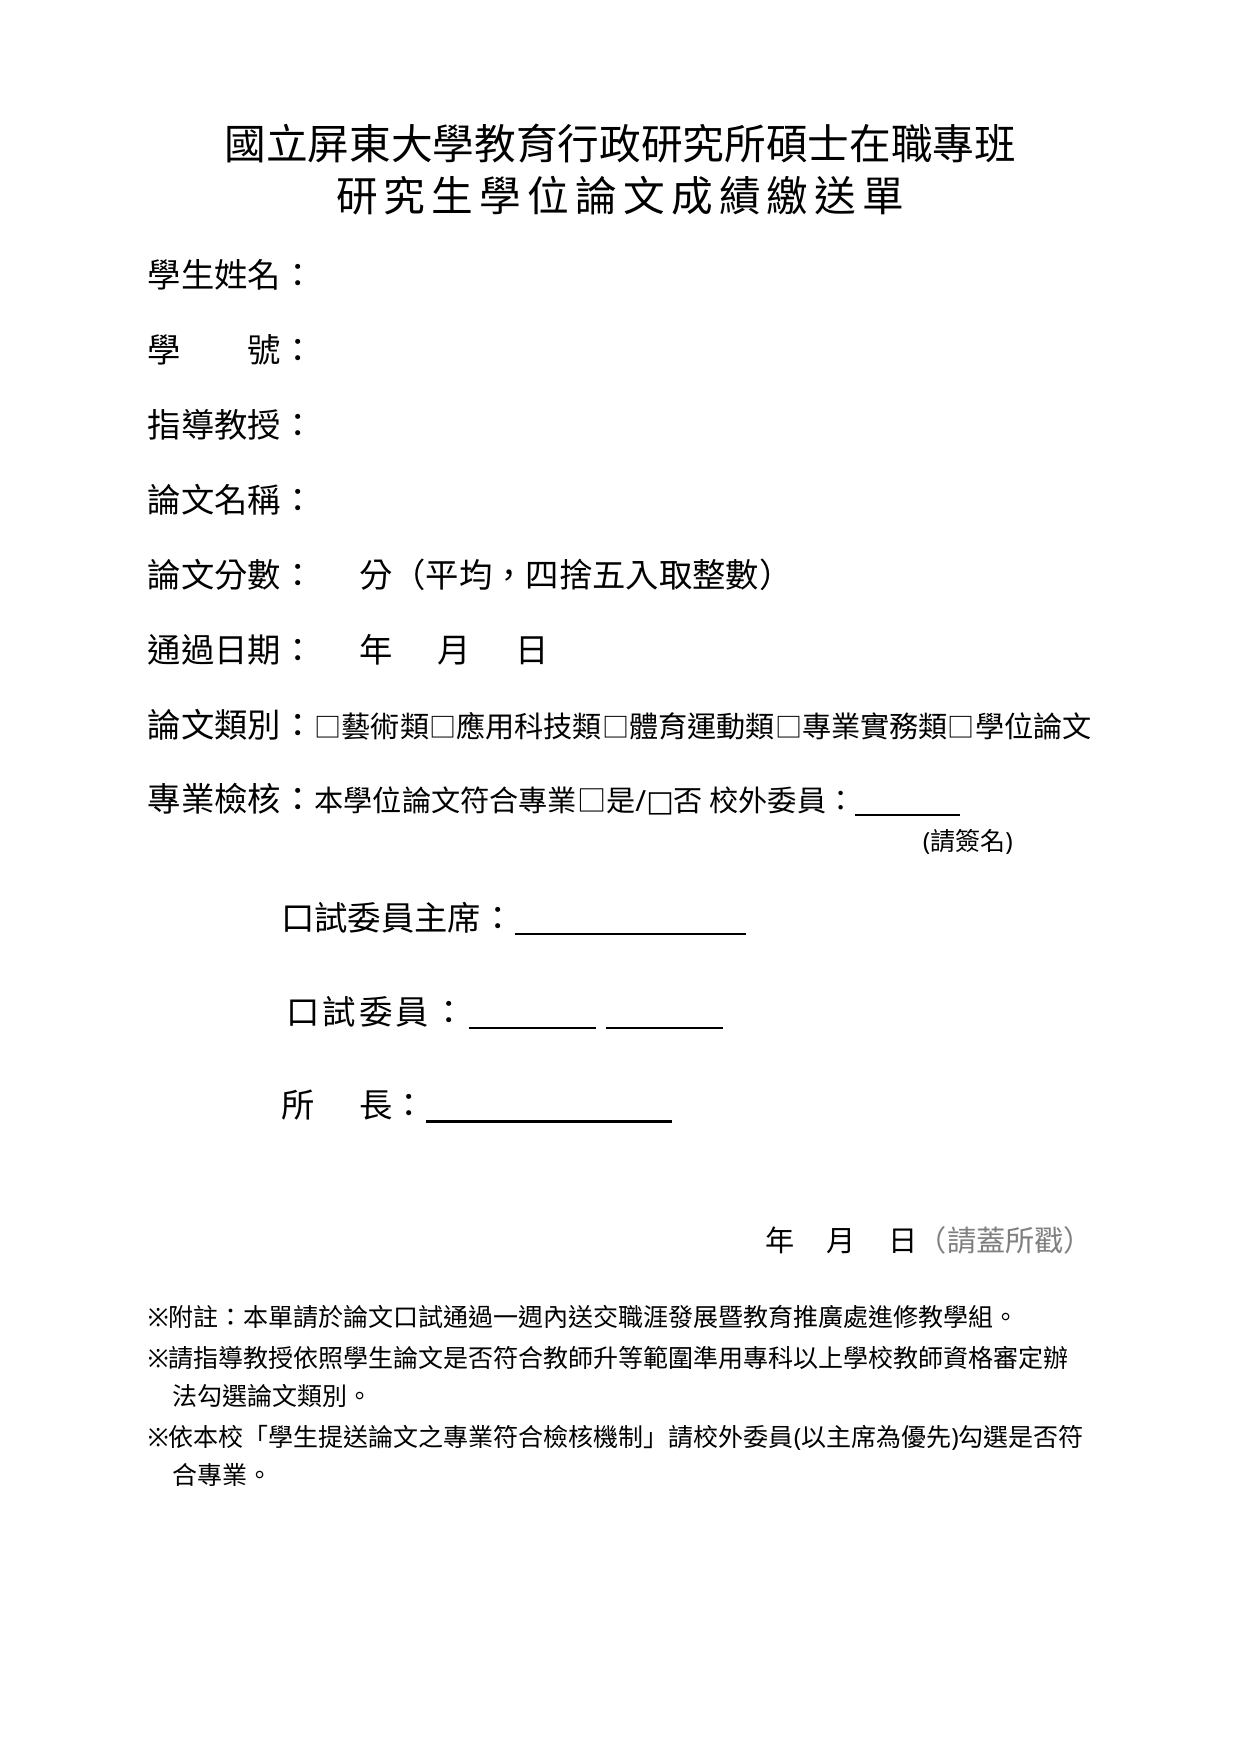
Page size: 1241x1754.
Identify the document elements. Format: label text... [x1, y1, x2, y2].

text 年 月 日（請蓋所戳） [148, 1218, 1092, 1260]
text (請簽名) [923, 821, 1092, 858]
text 學 號： [148, 324, 1092, 372]
text ※依本校「學生提送論文之專業符合檢核機制」請校外委員(以主席為優先)勾選是否符合專業。 [148, 1416, 1092, 1491]
text 學生姓名： [148, 249, 1092, 297]
text 研究生學位論文成績繳送單 [148, 170, 1092, 222]
text 所 長： [148, 1079, 1092, 1127]
text 論文名稱： [148, 474, 1092, 522]
text 專業檢核：本學位論文符合專業□是/□否 校外委員： [148, 773, 1092, 821]
text 口試委員： [148, 985, 1092, 1034]
text ※附註：本單請於論文口試通過一週內送交職涯發展暨教育推廣處進修教學組。 [148, 1296, 1092, 1334]
text ※請指導教授依照學生論文是否符合教師升等範圍準用專科以上學校教師資格審定辦法勾選論文類別。 [148, 1338, 1092, 1413]
text 國立屏東大學教育行政研究所碩士在職專班 [148, 118, 1092, 170]
text 通過日期： 年 月 日 [148, 623, 1092, 672]
text 論文分數： 分（平均，四捨五入取整數） [148, 548, 1092, 597]
text 口試委員主席： [148, 892, 1092, 940]
text 論文類別：□藝術類□應用科技類□體育運動類□專業實務類□學位論文 [148, 698, 1092, 747]
text 指導教授： [148, 399, 1092, 447]
